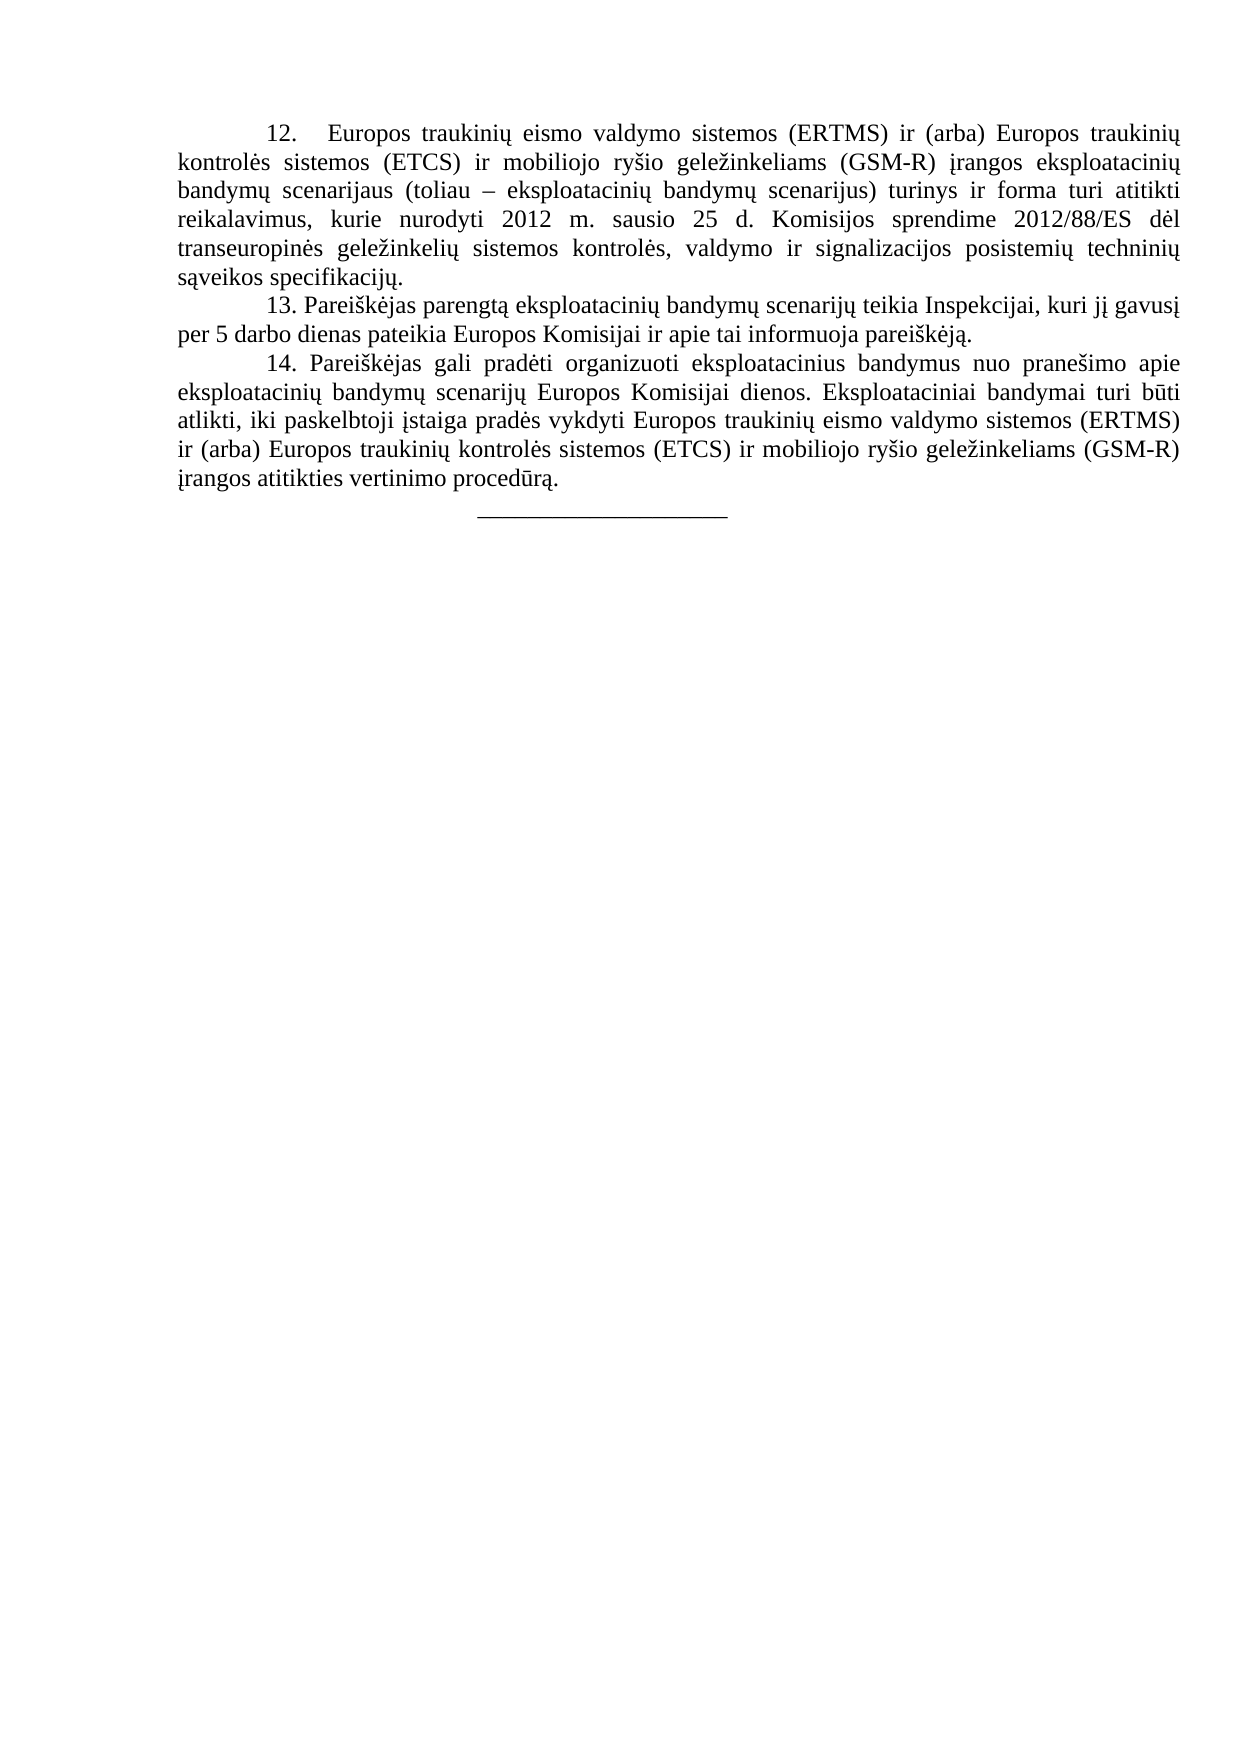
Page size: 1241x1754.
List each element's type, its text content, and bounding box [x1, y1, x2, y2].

text 12. Europos traukinių eismo valdymo sistemos (ERTMS) ir (arba) Europos traukinių kontrolės sistemos (ETCS) ir mobiliojo ryšio geležinkeliams (GSM-R) įrangos eksploatacinių bandymų scenarijaus (toliau – eksploatacinių bandymų scenarijus) turinys ir forma turi atitikti reikalavimus, kurie nurodyti 2012 m. sausio 25 d. Komisijos sprendime 2012/88/ES dėl transeuropinės geležinkelių sistemos kontrolės, valdymo ir signalizacijos posistemių techninių sąveikos specifikacijų. [177, 118, 1181, 291]
text 14. Pareiškėjas gali pradėti organizuoti eksploatacinius bandymus nuo pranešimo apie eksploatacinių bandymų scenarijų Europos Komisijai dienos. Eksploataciniai bandymai turi būti atlikti, iki paskelbtoji įstaiga pradės vykdyti Europos traukinių eismo valdymo sistemos (ERTMS) ir (arba) Europos traukinių kontrolės sistemos (ETCS) ir mobiliojo ryšio geležinkeliams (GSM-R) įrangos atitikties vertinimo procedūrą. [177, 348, 1181, 492]
text ____________________ [271, 492, 1181, 521]
text 13. Pareiškėjas parengtą eksploatacinių bandymų scenarijų teikia Inspekcijai, kuri jį gavusį per 5 darbo dienas pateikia Europos Komisijai ir apie tai informuoja pareiškėją. [177, 291, 1181, 348]
